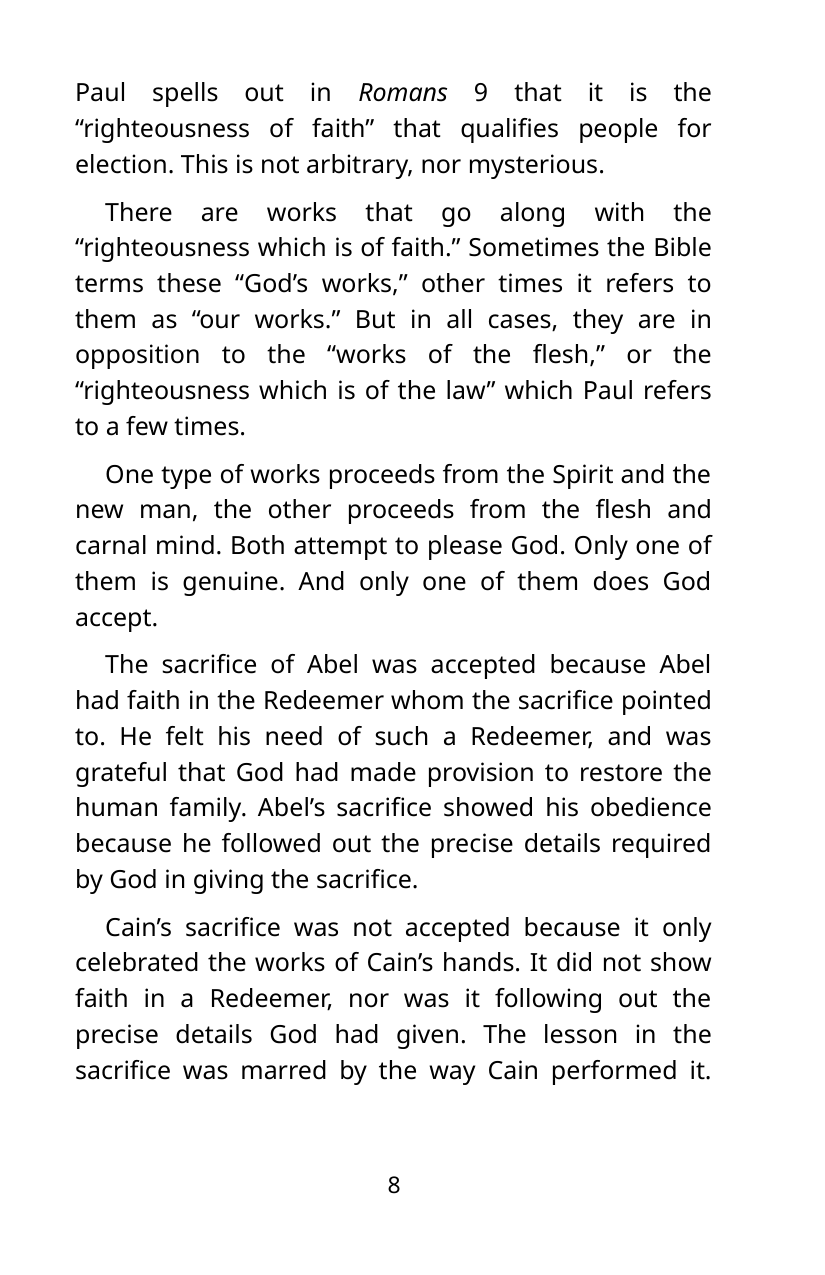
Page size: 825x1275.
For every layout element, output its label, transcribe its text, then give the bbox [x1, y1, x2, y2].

text Cain’s sacrifice was not accepted because it only celebrated the works of Cain’s hands. It did not show faith in a Redeemer, nor was it following out the precise details God had given. The lesson in the sacrifice was marred by the way Cain performed it. [75, 909, 712, 1086]
text One type of works proceeds from the Spirit and the new man, the other proceeds from the flesh and carnal mind. Both attempt to please God. Only one of them is genuine. And only one of them does God accept. [75, 456, 712, 633]
text There are works that go along with the “righteousness which is of faith.” Sometimes the Bible terms these “God’s works,” other times it refers to them as “our works.” But in all cases, they are in opposition to the “works of the flesh,” or the “righteousness which is of the law” which Paul refers to a few times. [75, 194, 712, 443]
text Paul spells out in Romans 9 that it is the “righteousness of faith” that qualifies people for election. This is not arbitrary, nor mysterious. [75, 75, 712, 181]
text The sacrifice of Abel was accepted because Abel had faith in the Redeemer whom the sacrifice pointed to. He felt his need of such a Redeemer, and was grateful that God had made provision to restore the human family. Abel’s sacrifice showed his obedience because he followed out the precise details required by God in giving the sacrifice. [75, 647, 712, 896]
